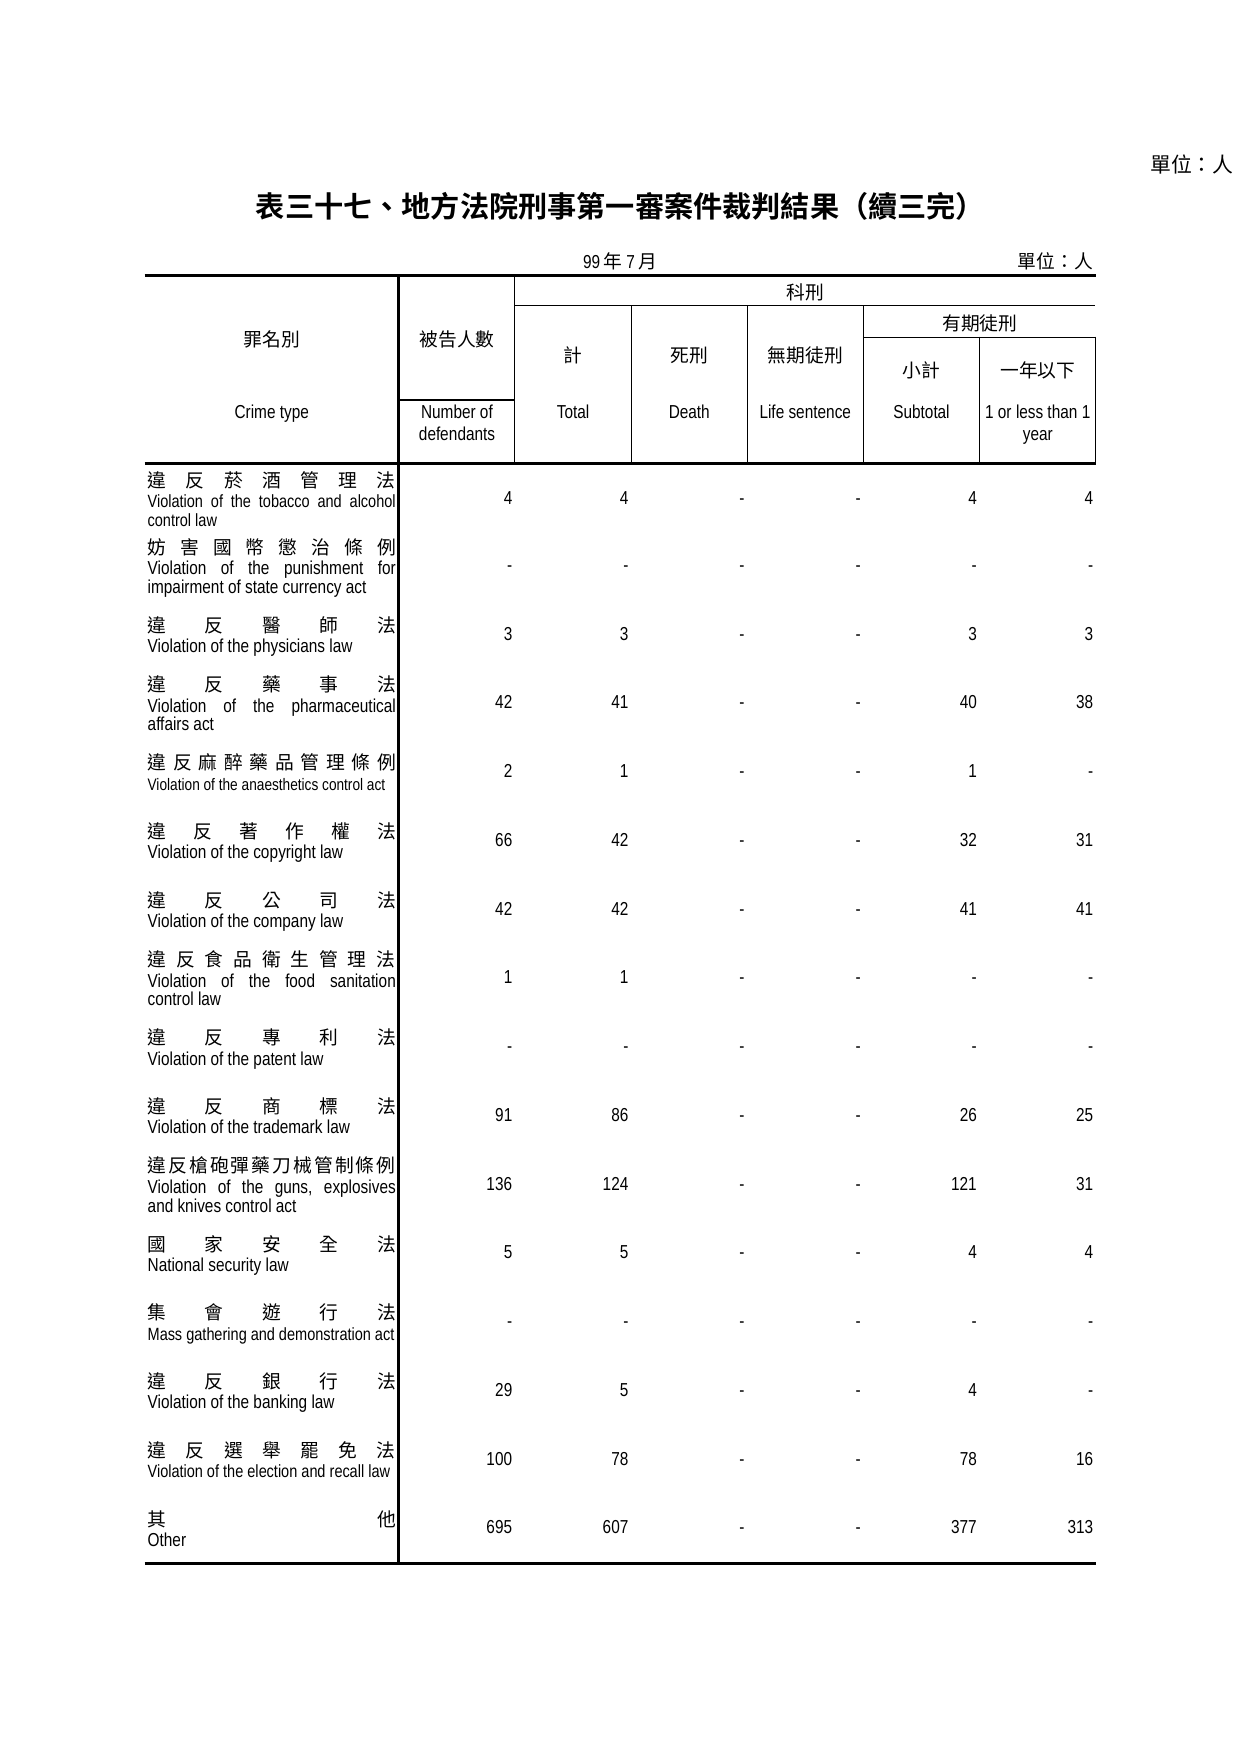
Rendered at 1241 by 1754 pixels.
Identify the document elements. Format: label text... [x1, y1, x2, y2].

table_cell 41 [979, 874, 1096, 943]
table_cell 42 [400, 668, 515, 737]
table_cell - [747, 1218, 863, 1287]
table_cell 1 or less than 1 year [980, 399, 1095, 462]
table_cell - [400, 1012, 515, 1080]
table_cell 16 [979, 1424, 1096, 1493]
table_cell 違反藥事法 Violation of the pharmaceutical affairs act [145, 668, 397, 737]
table_cell 5 [515, 1355, 631, 1424]
table_cell - [863, 943, 979, 1012]
table_cell Number of defendants [400, 401, 514, 462]
table_cell - [515, 1287, 631, 1355]
table_cell 無期徒刑 [748, 306, 863, 399]
text 表三十七、地方法院刑事第一審案件裁判結果（續三完） [148, 183, 1092, 225]
table_cell 死刑 [632, 306, 747, 399]
table_cell 違反專利法 Violation of the patent law [145, 1012, 397, 1080]
table_cell 違反槍砲彈藥刀械管制條例 Violation of the guns, explosives and knives control act [145, 1149, 397, 1218]
table_header 科刑 [515, 277, 1096, 305]
table_cell 31 [979, 1149, 1096, 1218]
table_cell - [747, 599, 863, 668]
table_cell - [979, 1355, 1096, 1424]
table_cell 1 [400, 943, 515, 1012]
table_cell 26 [863, 1080, 979, 1149]
table_cell 313 [979, 1493, 1096, 1562]
table_header 罪名別 [145, 277, 397, 399]
table_cell - [863, 530, 979, 599]
table_cell - [747, 1493, 863, 1562]
table_cell 1 [863, 737, 979, 805]
table_cell 607 [515, 1493, 631, 1562]
table_cell 100 [400, 1424, 515, 1493]
table_cell 695 [400, 1493, 515, 1562]
table_cell 違反銀行法 Violation of the banking law [145, 1355, 397, 1424]
table_cell - [979, 737, 1096, 805]
table_cell 3 [863, 599, 979, 668]
table_cell - [631, 1493, 747, 1562]
table_cell - [747, 530, 863, 599]
table_cell 78 [515, 1424, 631, 1493]
table_cell - [747, 465, 863, 530]
table_cell 136 [400, 1149, 515, 1218]
table_cell 124 [515, 1149, 631, 1218]
table_cell - [631, 737, 747, 805]
table_cell 41 [863, 874, 979, 943]
table_header 被告人數 [400, 277, 514, 399]
text [1150, 141, 1240, 148]
table_cell 40 [863, 668, 979, 737]
table_cell - [631, 1012, 747, 1080]
table_cell - [747, 1287, 863, 1355]
table_cell 違反選舉罷免法 Violation of the election and recall law [145, 1424, 397, 1493]
table_cell 違反商標法 Violation of the trademark law [145, 1080, 397, 1149]
table_cell 小計 [864, 338, 979, 399]
table_cell 4 [979, 1218, 1096, 1287]
table_cell 違反著作權法 Violation of the copyright law [145, 805, 397, 874]
table_cell 國家安全法 National security law [145, 1218, 397, 1287]
table_cell 其他 Other [145, 1493, 397, 1562]
table_cell - [747, 668, 863, 737]
table_cell 違反食品衛生管理法 Violation of the food sanitation control law [145, 943, 397, 1012]
table_cell 42 [400, 874, 515, 943]
table_cell - [747, 1355, 863, 1424]
table_cell 3 [979, 599, 1096, 668]
table_cell - [631, 465, 747, 530]
table_cell 1 [515, 737, 631, 805]
table_cell 4 [515, 465, 631, 530]
table_cell - [747, 1424, 863, 1493]
text 99年7月 單位：人 [148, 247, 1092, 274]
table_cell - [515, 1012, 631, 1080]
table_cell 86 [515, 1080, 631, 1149]
text 單位：人 [1150, 148, 1240, 173]
table_cell 計 [515, 306, 631, 399]
table_cell - [747, 1012, 863, 1080]
table_cell 3 [400, 599, 515, 668]
table_cell 42 [515, 805, 631, 874]
table_cell - [631, 1080, 747, 1149]
table_cell - [631, 1424, 747, 1493]
table_cell - [979, 1287, 1096, 1355]
table_cell 31 [979, 805, 1096, 874]
table_cell - [747, 874, 863, 943]
table_cell 3 [515, 599, 631, 668]
table_cell - [631, 1355, 747, 1424]
table_cell Total [515, 399, 631, 462]
table_cell - [747, 737, 863, 805]
table_cell - [863, 1287, 979, 1355]
table_cell - [515, 530, 631, 599]
table_cell - [863, 1012, 979, 1080]
table_cell - [747, 1149, 863, 1218]
table_cell 1 [515, 943, 631, 1012]
table_cell Death [632, 399, 747, 462]
table_cell 4 [863, 465, 979, 530]
table_cell 5 [400, 1218, 515, 1287]
table_cell 32 [863, 805, 979, 874]
table_cell - [400, 530, 515, 599]
table_cell 78 [863, 1424, 979, 1493]
table_cell 5 [515, 1218, 631, 1287]
table_cell Life sentence [748, 399, 863, 462]
table_cell Crime type [145, 399, 397, 462]
table_cell - [631, 668, 747, 737]
table_cell - [979, 1012, 1096, 1080]
table_cell 121 [863, 1149, 979, 1218]
table_cell 2 [400, 737, 515, 805]
table_cell 41 [515, 668, 631, 737]
table_cell 4 [400, 465, 515, 530]
table_cell - [631, 874, 747, 943]
table_cell 有期徒刑 [864, 305, 1096, 337]
table_cell 91 [400, 1080, 515, 1149]
table_cell 妨害國幣懲治條例 Violation of the punishment for impairment of state currency act [145, 530, 397, 599]
table_cell 違反麻醉藥品管理條例 Violation of the anaesthetics control act [145, 737, 397, 805]
table_cell - [631, 1218, 747, 1287]
table_cell 377 [863, 1493, 979, 1562]
table_cell - [631, 943, 747, 1012]
table_cell 違反醫師法 Violation of the physicians law [145, 599, 397, 668]
table_cell 違反菸酒管理法 Violation of the tobacco and alcohol control law [145, 465, 397, 530]
table_cell - [747, 943, 863, 1012]
table_cell - [979, 530, 1096, 599]
text [1150, 173, 1240, 181]
table_cell - [979, 943, 1096, 1012]
table_cell - [747, 1080, 863, 1149]
table_cell 25 [979, 1080, 1096, 1149]
table_cell - [400, 1287, 515, 1355]
table_cell - [631, 530, 747, 599]
table_cell - [631, 805, 747, 874]
table_cell 66 [400, 805, 515, 874]
table_cell - [631, 1149, 747, 1218]
table_cell 42 [515, 874, 631, 943]
table_cell 4 [863, 1218, 979, 1287]
table_cell 29 [400, 1355, 515, 1424]
table_cell 38 [979, 668, 1096, 737]
table_cell 4 [863, 1355, 979, 1424]
table_cell 違反公司法 Violation of the company law [145, 874, 397, 943]
table_cell - [747, 805, 863, 874]
table_cell 一年以下 [980, 338, 1095, 399]
table_cell Subtotal [864, 399, 979, 462]
table_cell 集會遊行法 Mass gathering and demonstration act [145, 1287, 397, 1355]
table_cell 4 [979, 465, 1096, 530]
table_cell - [631, 1287, 747, 1355]
table_cell - [631, 599, 747, 668]
